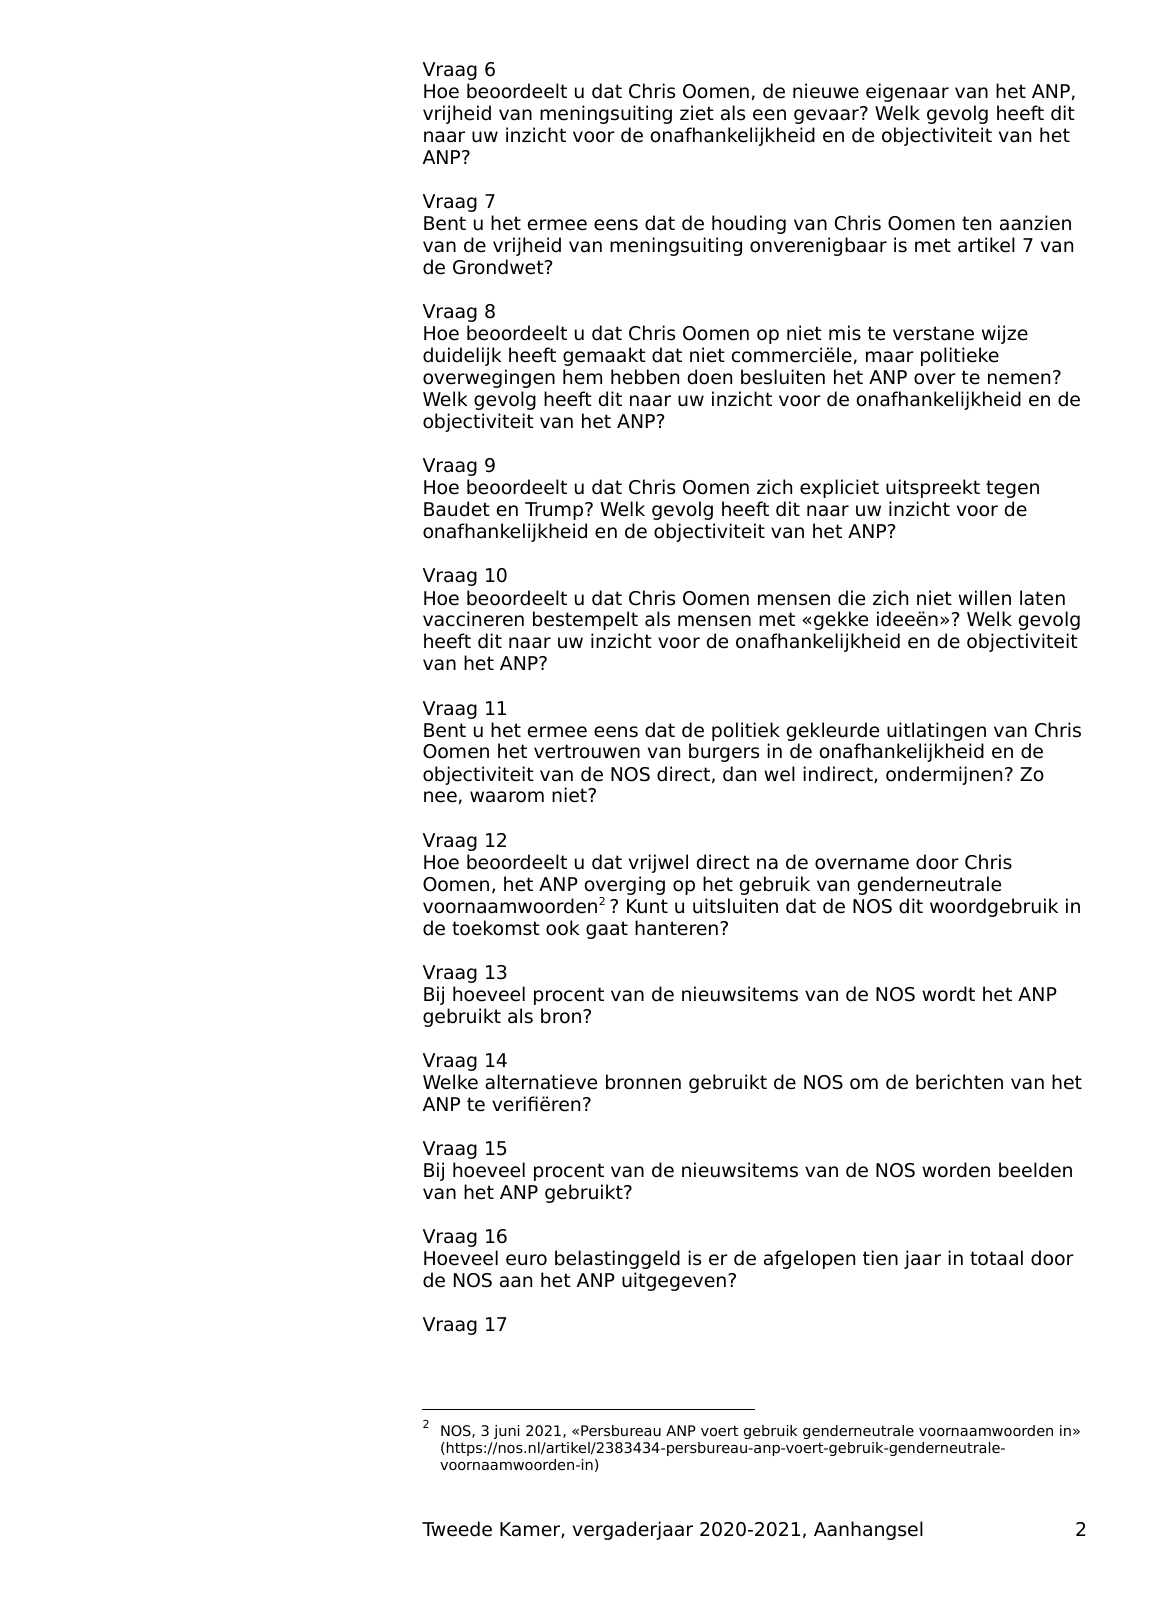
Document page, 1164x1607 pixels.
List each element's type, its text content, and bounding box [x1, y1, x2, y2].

text Hoeveel euro belastinggeld is er de afgelopen tien jaar in totaal door de NOS aan het ANP uitgegeven? [422, 1248, 1087, 1292]
text Bij hoeveel procent van de nieuwsitems van de NOS worden beelden van het ANP gebruikt? [422, 1160, 1087, 1204]
text Hoe beoordeelt u dat Chris Oomen, de nieuwe eigenaar van het ANP, vrijheid van meningsuiting ziet als een gevaar? Welk gevolg heeft dit naar uw inzicht voor de onafhankelijkheid en de objectiviteit van het ANP? [422, 81, 1087, 169]
text Vraag 15 [422, 1138, 1087, 1160]
text Hoe beoordeelt u dat Chris Oomen op niet mis te verstane wijze duidelijk heeft gemaakt dat niet commerciële, maar politieke overwegingen hem hebben doen besluiten het ANP over te nemen? Welk gevolg heeft dit naar uw inzicht voor de onafhankelijkheid en de objectiviteit van het ANP? [422, 323, 1087, 433]
text Vraag 16 [422, 1226, 1087, 1248]
text Vraag 13 [422, 962, 1087, 984]
text Hoe beoordeelt u dat vrijwel direct na de overname door Chris Oomen, het ANP overging op het gebruik van genderneutrale voornaamwoorden? Kunt u uitsluiten dat de NOS dit woordgebruik in de toekomst ook gaat hanteren? [422, 852, 1087, 939]
text Vraag 9 [422, 455, 1087, 477]
text Bent u het ermee eens dat de politiek gekleurde uitlatingen van Chris Oomen het vertrouwen van burgers in de onafhankelijkheid en de objectiviteit van de NOS direct, dan wel indirect, ondermijnen? Zo nee, waarom niet? [422, 719, 1087, 807]
text Hoe beoordeelt u dat Chris Oomen mensen die zich niet willen laten vaccineren bestempelt als mensen met «gekke ideeën»? Welk gevolg heeft dit naar uw inzicht voor de onafhankelijkheid en de objectiviteit van het ANP? [422, 587, 1087, 675]
text Vraag 14 [422, 1050, 1087, 1072]
text Vraag 12 [422, 829, 1087, 852]
text Vraag 17 [422, 1314, 1087, 1336]
text Vraag 8 [422, 301, 1087, 323]
text Welke alternatieve bronnen gebruikt de NOS om de berichten van het ANP te verifiëren? [422, 1072, 1087, 1116]
text Bent u het ermee eens dat de houding van Chris Oomen ten aanzien van de vrijheid van meningsuiting onverenigbaar is met artikel 7 van de Grondwet? [422, 213, 1087, 279]
text Vraag 10 [422, 565, 1087, 587]
text Vraag 6 [422, 59, 1087, 81]
text Hoe beoordeelt u dat Chris Oomen zich expliciet uitspreekt tegen Baudet en Trump? Welk gevolg heeft dit naar uw inzicht voor de onafhankelijkheid en de objectiviteit van het ANP? [422, 477, 1087, 543]
text NOS, 3 juni 2021, «Persbureau ANP voert gebruik genderneutrale voornaamwoorden in» (https://nos.nl/artikel/2383434-persbureau-anp-voert-gebruik-genderneutrale-voornaamwoorden-in) [422, 1418, 1087, 1474]
text Bij hoeveel procent van de nieuwsitems van de NOS wordt het ANP gebruikt als bron? [422, 984, 1087, 1028]
text Vraag 7 [422, 191, 1087, 213]
text Vraag 11 [422, 697, 1087, 719]
